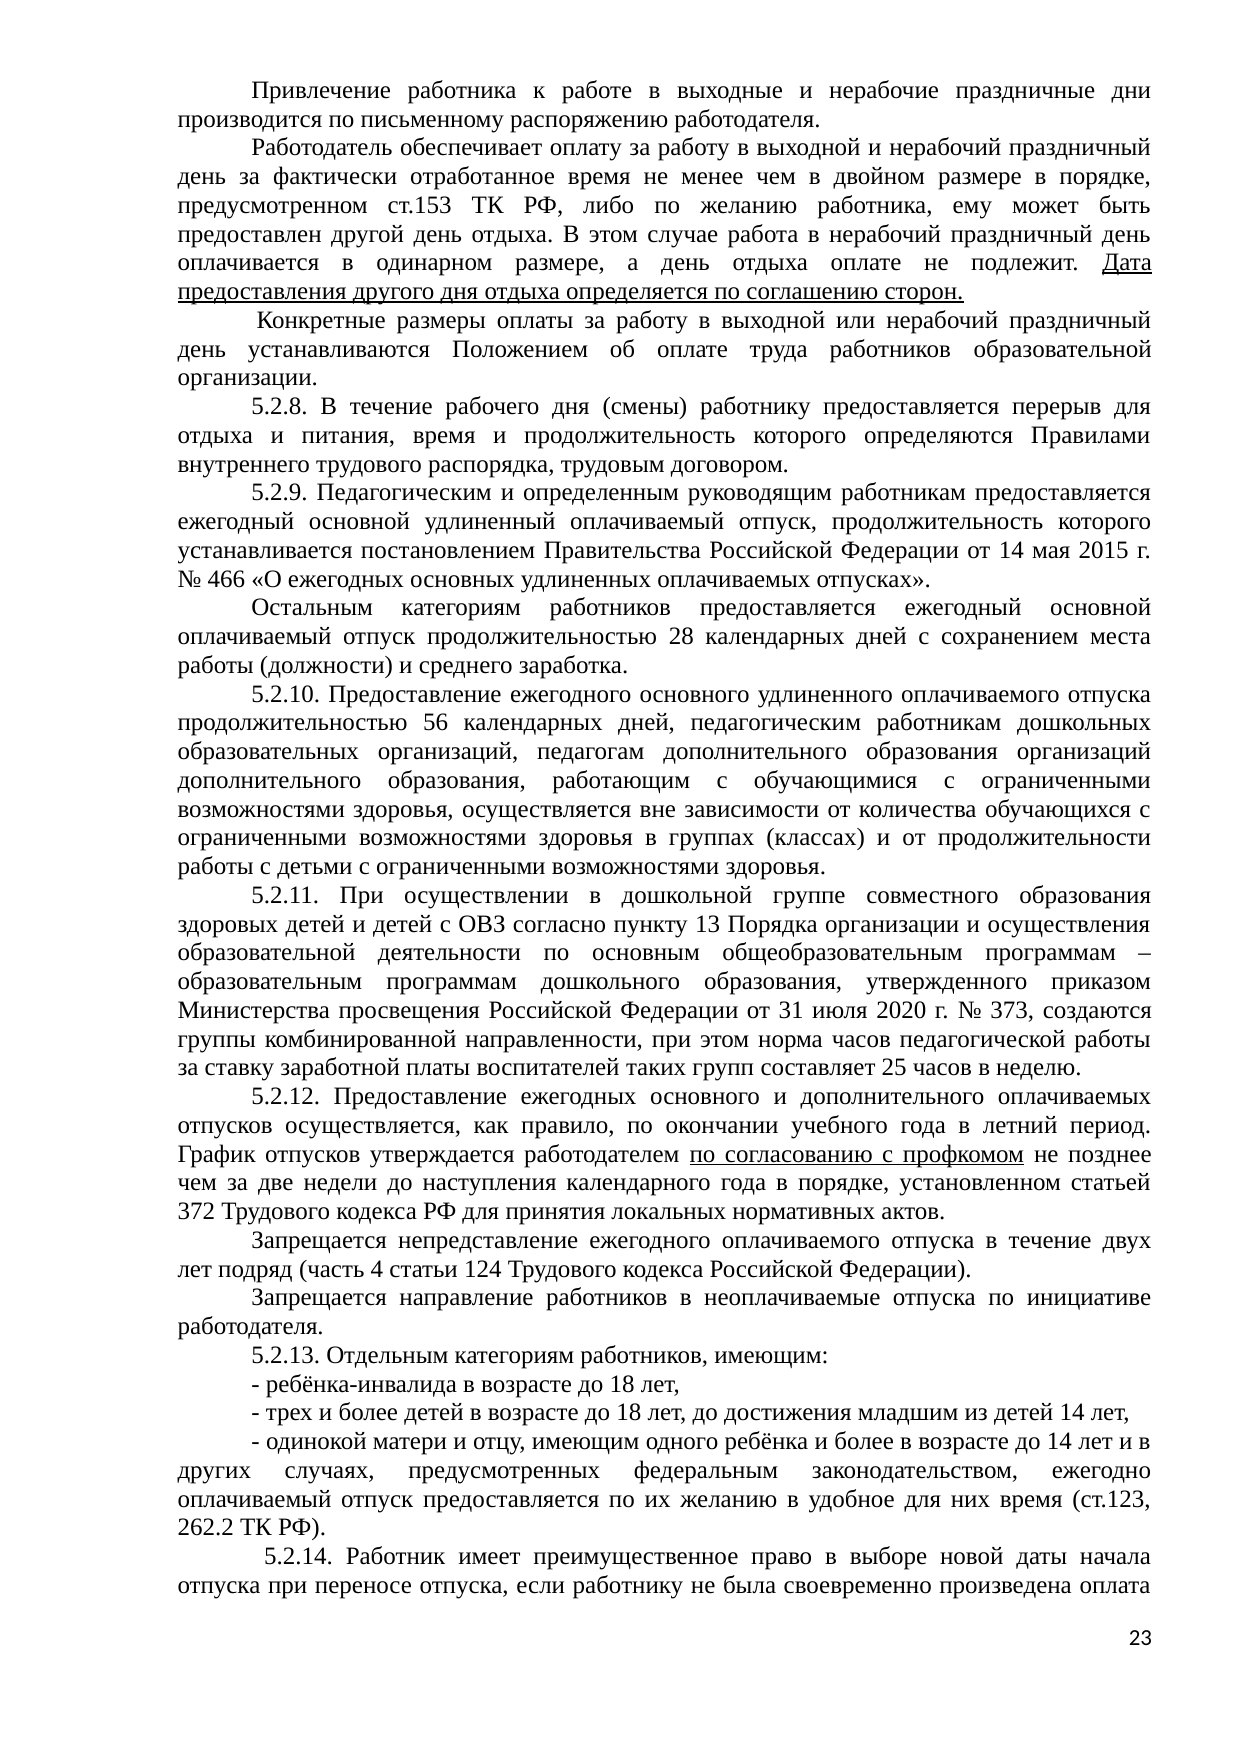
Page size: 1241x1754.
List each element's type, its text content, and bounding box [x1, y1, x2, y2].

text Запрещается непредставление ежегодного оплачиваемого отпуска в течение двух лет подряд (часть 4 статьи 124 Трудового кодекса Российской Федерации). [177, 1225, 1152, 1282]
text Работодатель обеспечивает оплату за работу в выходной и нерабочий праздничный день за фактически отработанное время не менее чем в двойном размере в порядке, предусмотренном ст.153 ТК РФ, либо по желанию работника, ему может быть предоставлен другой день отдыха. В этом случае работа в нерабочий праздничный день оплачивается в одинарном размере, а день отдыха оплате не подлежит. Дата предоставления другого дня отдыха определяется по соглашению сторон. [177, 132, 1152, 305]
text 5.2.8. В течение рабочего дня (смены) работнику предоставляется перерыв для отдыха и питания, время и продолжительность которого определяются Правилами внутреннего трудового распорядка, трудовым договором. [177, 391, 1152, 477]
text Конкретные размеры оплаты за работу в выходной или нерабочий праздничный день устанавливаются Положением об оплате труда работников образовательной организации. [177, 305, 1152, 391]
text Запрещается направление работников в неоплачиваемые отпуска по инициативе работодателя. [177, 1282, 1152, 1340]
text - трех и более детей в возрасте до 18 лет, до достижения младшим из детей 14 лет, [177, 1397, 1152, 1426]
text 5.2.9. Педагогическим и определенным руководящим работникам предоставляется ежегодный основной удлиненный оплачиваемый отпуск, продолжительность которого устанавливается постановлением Правительства Российской Федерации от 14 мая 2015 г. № 466 «О ежегодных основных удлиненных оплачиваемых отпусках». [177, 477, 1152, 592]
text 5.2.10. Предоставление ежегодного основного удлиненного оплачиваемого отпуска продолжительностью 56 календарных дней, педагогическим работникам дошкольных образовательных организаций, педагогам дополнительного образования организаций дополнительного образования, работающим с обучающимися с ограниченными возможностями здоровья, осуществляется вне зависимости от количества обучающихся с ограниченными возможностями здоровья в группах (классах) и от продолжительности работы с детьми с ограниченными возможностями здоровья. [177, 679, 1152, 880]
text 5.2.13. Отдельным категориям работников, имеющим: [177, 1340, 1152, 1369]
text 5.2.12. Предоставление ежегодных основного и дополнительного оплачиваемых отпусков осуществляется, как правило, по окончании учебного года в летний период. График отпусков утверждается работодателем по согласованию с профкомом не позднее чем за две недели до наступления календарного года в порядке, установленном статьей 372 Трудового кодекса РФ для принятия локальных нормативных актов. [177, 1081, 1152, 1225]
text - одинокой матери и отцу, имеющим одного ребёнка и более в возрасте до 14 лет и в других случаях, предусмотренных федеральным законодательством, ежегодно оплачиваемый отпуск предоставляется по их желанию в удобное для них время (ст.123, 262.2 ТК РФ). [177, 1426, 1152, 1541]
text Привлечение работника к работе в выходные и нерабочие праздничные дни производится по письменному распоряжению работодателя. [177, 75, 1152, 132]
text 5.2.14. Работник имеет преимущественное право в выборе новой даты начала отпуска при переносе отпуска, если работнику не была своевременно произведена оплата [177, 1541, 1152, 1599]
text Остальным категориям работников предоставляется ежегодный основной оплачиваемый отпуск продолжительностью 28 календарных дней с сохранением места работы (должности) и среднего заработка. [177, 592, 1152, 679]
text 5.2.11. При осуществлении в дошкольной группе совместного образования здоровых детей и детей с ОВЗ согласно пункту 13 Порядка организации и осуществления образовательной деятельности по основным общеобразовательным программам – образовательным программам дошкольного образования, утвержденного приказом Министерства просвещения Российской Федерации от 31 июля 2020 г. № 373, создаются группы комбинированной направленности, при этом норма часов педагогической работы за ставку заработной платы воспитателей таких групп составляет 25 часов в неделю. [177, 880, 1152, 1081]
text - ребёнка-инвалида в возрасте до 18 лет, [177, 1369, 1152, 1397]
